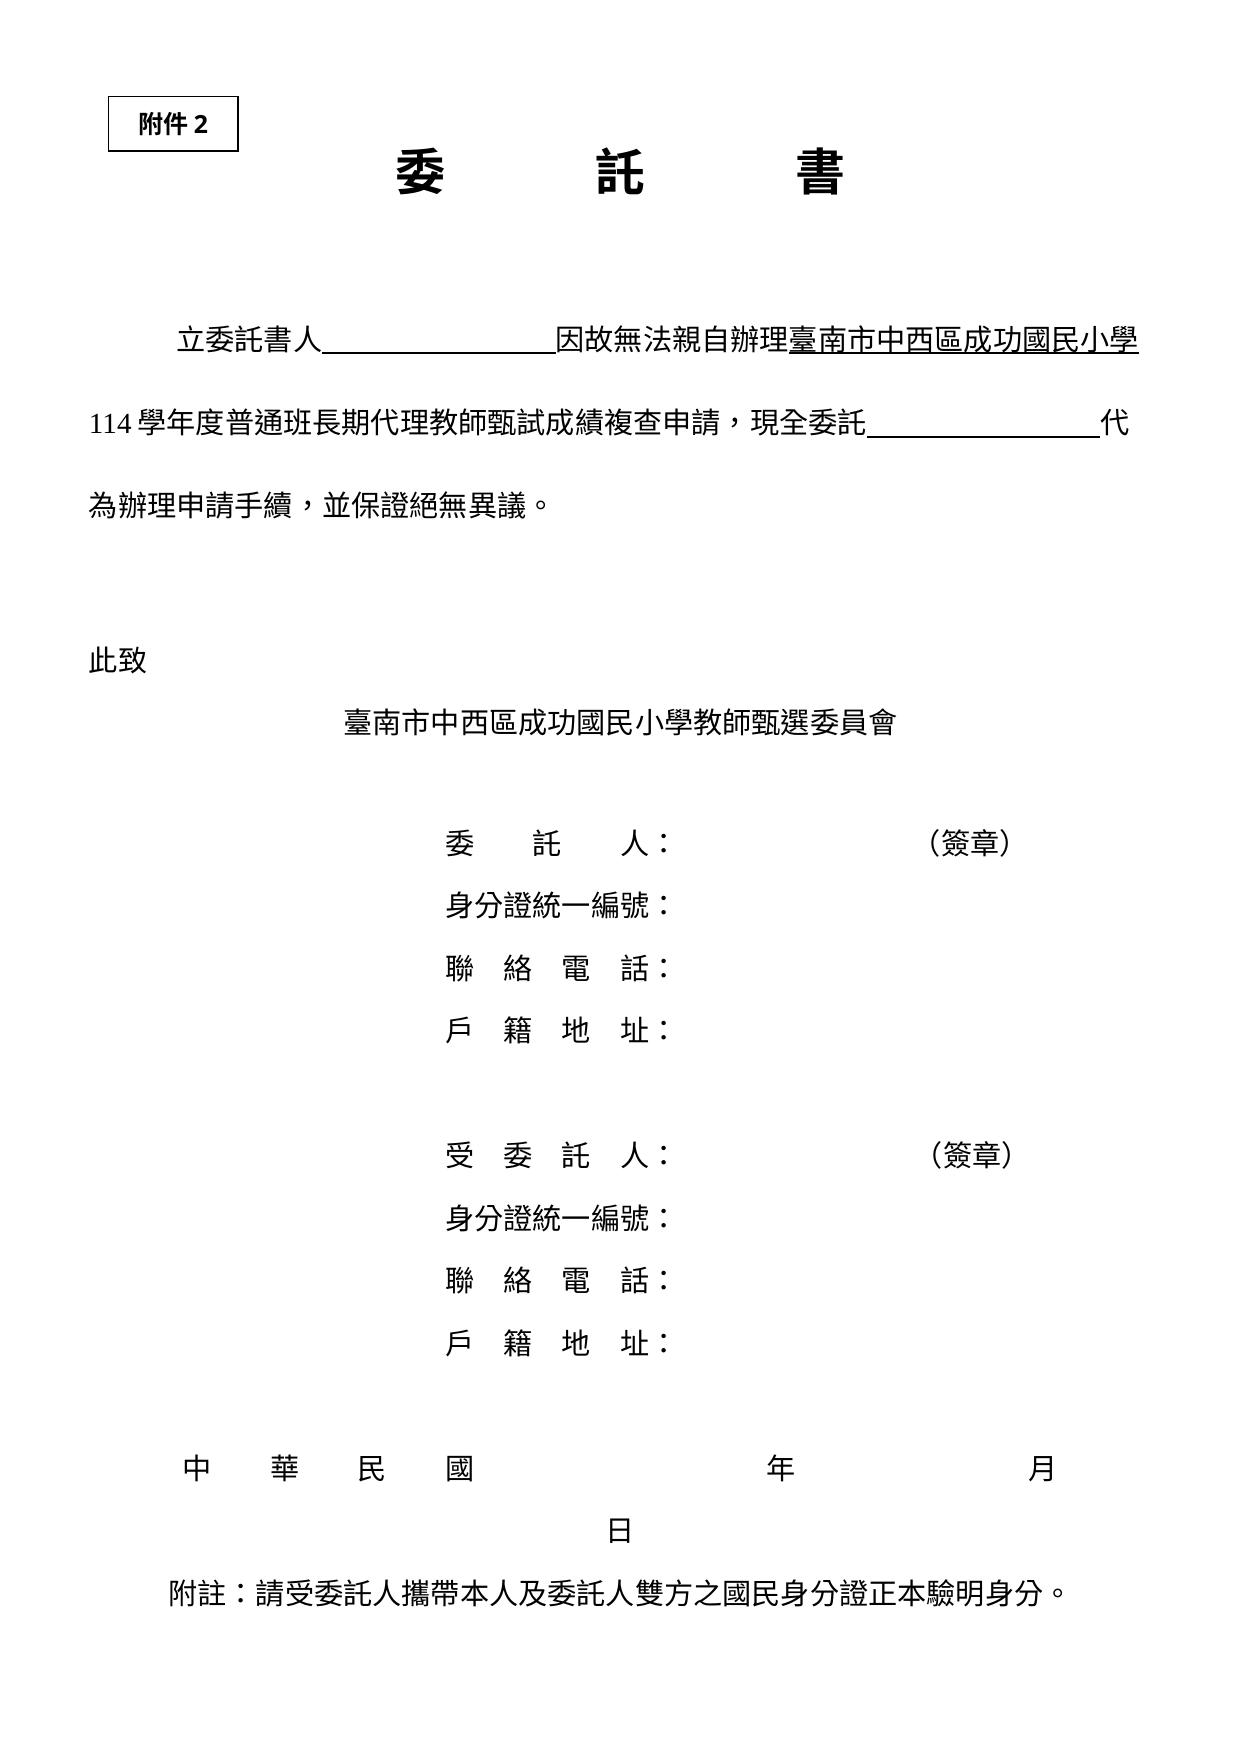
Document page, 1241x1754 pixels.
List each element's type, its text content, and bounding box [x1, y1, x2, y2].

text 附註：請受委託人攜帶本人及委託人雙方之國民身分證正本驗明身分。 [89, 1554, 1152, 1617]
text 立委託書人 因故無法親自辦理臺南市中西區成功國民小學114學年度普通班長期代理教師甄試成績複查申請，現全委託 代為辦理申請手續，並保證絕無異議。 [89, 283, 1152, 533]
text 附件2 [124, 105, 222, 141]
text 身分證統一編號： [439, 1179, 1152, 1242]
text 聯 絡 電 話： [439, 929, 1152, 992]
text 身分證統一編號： [439, 867, 1152, 929]
text 聯 絡 電 話： [439, 1242, 1152, 1304]
text 臺南市中西區成功國民小學教師甄選委員會 [89, 679, 1152, 742]
text 戶 籍 地 址： [439, 1304, 1152, 1367]
text 戶 籍 地 址： [439, 992, 1152, 1054]
text 中 華 民 國 年 月 日 [89, 1429, 1152, 1554]
text 此致 [89, 617, 1152, 679]
text 委 託 人： （簽章） [439, 804, 1152, 867]
text 委 託 書 [89, 96, 1152, 221]
text 受 委 託 人： （簽章） [439, 1117, 1152, 1179]
